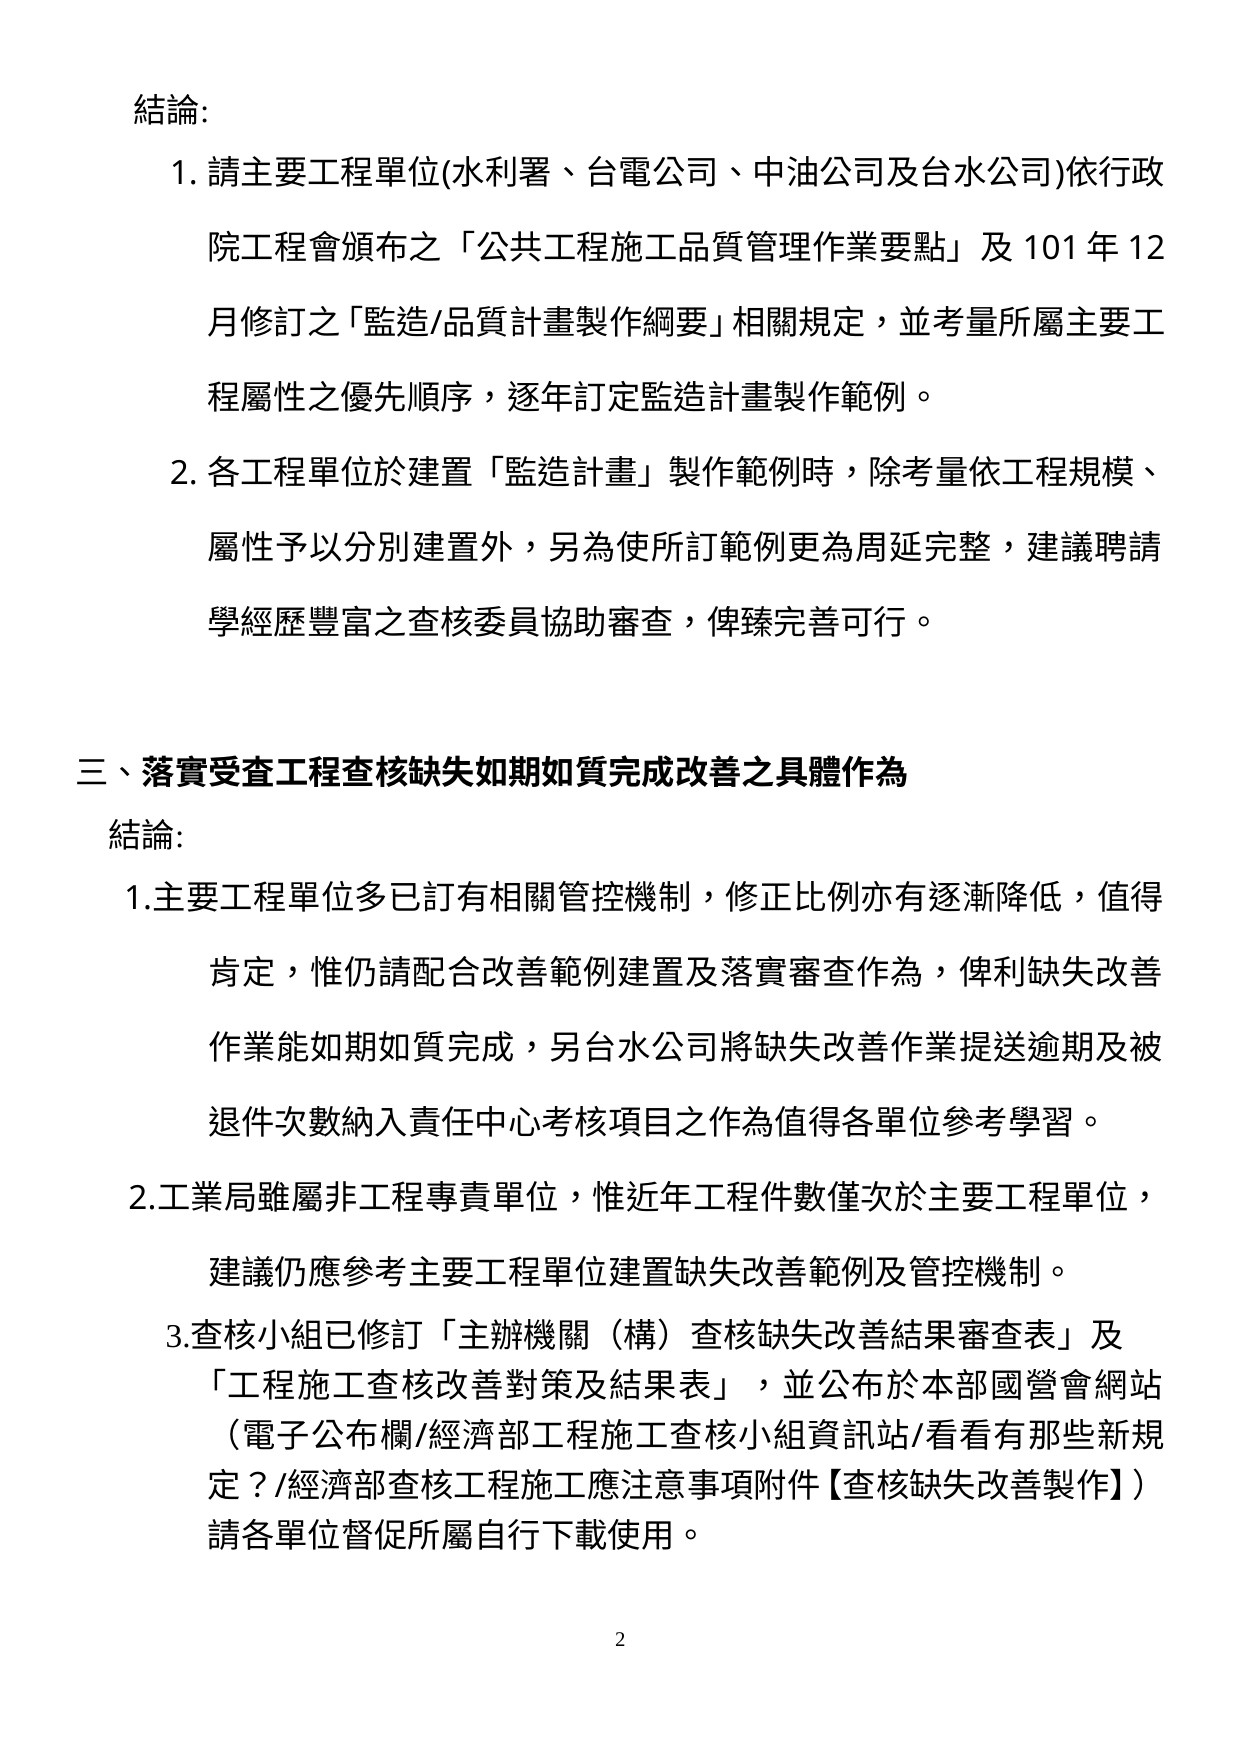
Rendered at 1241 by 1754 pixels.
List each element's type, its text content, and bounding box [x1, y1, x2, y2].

text 三、落實受査工程查核缺失如期如質完成改善之具體作為 [75, 732, 1165, 807]
list 各工程單位於建置「監造計畫」製作範例時，除考量依工程規模、屬性予以分別建置外，另為使所訂範例更為周延完整，建議聘請學經歷豐富之查核委員協助審查，俾臻完善可行。 [169, 432, 1165, 657]
text 結論: [75, 807, 1165, 857]
text 2.工業局雖屬非工程專責單位，惟近年工程件數僅次於主要工程單位， 建議仍應參考主要工程單位建置缺失改善範例及管控機制。 [75, 1157, 1165, 1307]
text 3.查核小組已修訂「主辦機關（構）查核缺失改善結果審查表」及 [149, 1307, 1165, 1357]
text 「工程施工查核改善對策及結果表」，並公布於本部國營會網站（電子公布欄/經濟部工程施工查核小組資訊站/看看有那些新規定？/經濟部查核工程施工應注意事項附件【查核缺失改善製作】）請各單位督促所屬自行下載使用。 [193, 1357, 1165, 1557]
text 結論: [125, 82, 1165, 132]
text 1.主要工程單位多已訂有相關管控機制，修正比例亦有逐漸降低，值得肯定，惟仍請配合改善範例建置及落實審查作為，俾利缺失改善作業能如期如質完成，另台水公司將缺失改善作業提送逾期及被退件次數納入責任中心考核項目之作為值得各單位參考學習。 [60, 857, 1165, 1157]
list 請主要工程單位(水利署、台電公司、中油公司及台水公司)依行政院工程會頒布之「公共工程施工品質管理作業要點」及101年12月修訂之「監造/品質計畫製作綱要」相關規定，並考量所屬主要工程屬性之優先順序，逐年訂定監造計畫製作範例。 [169, 132, 1165, 432]
